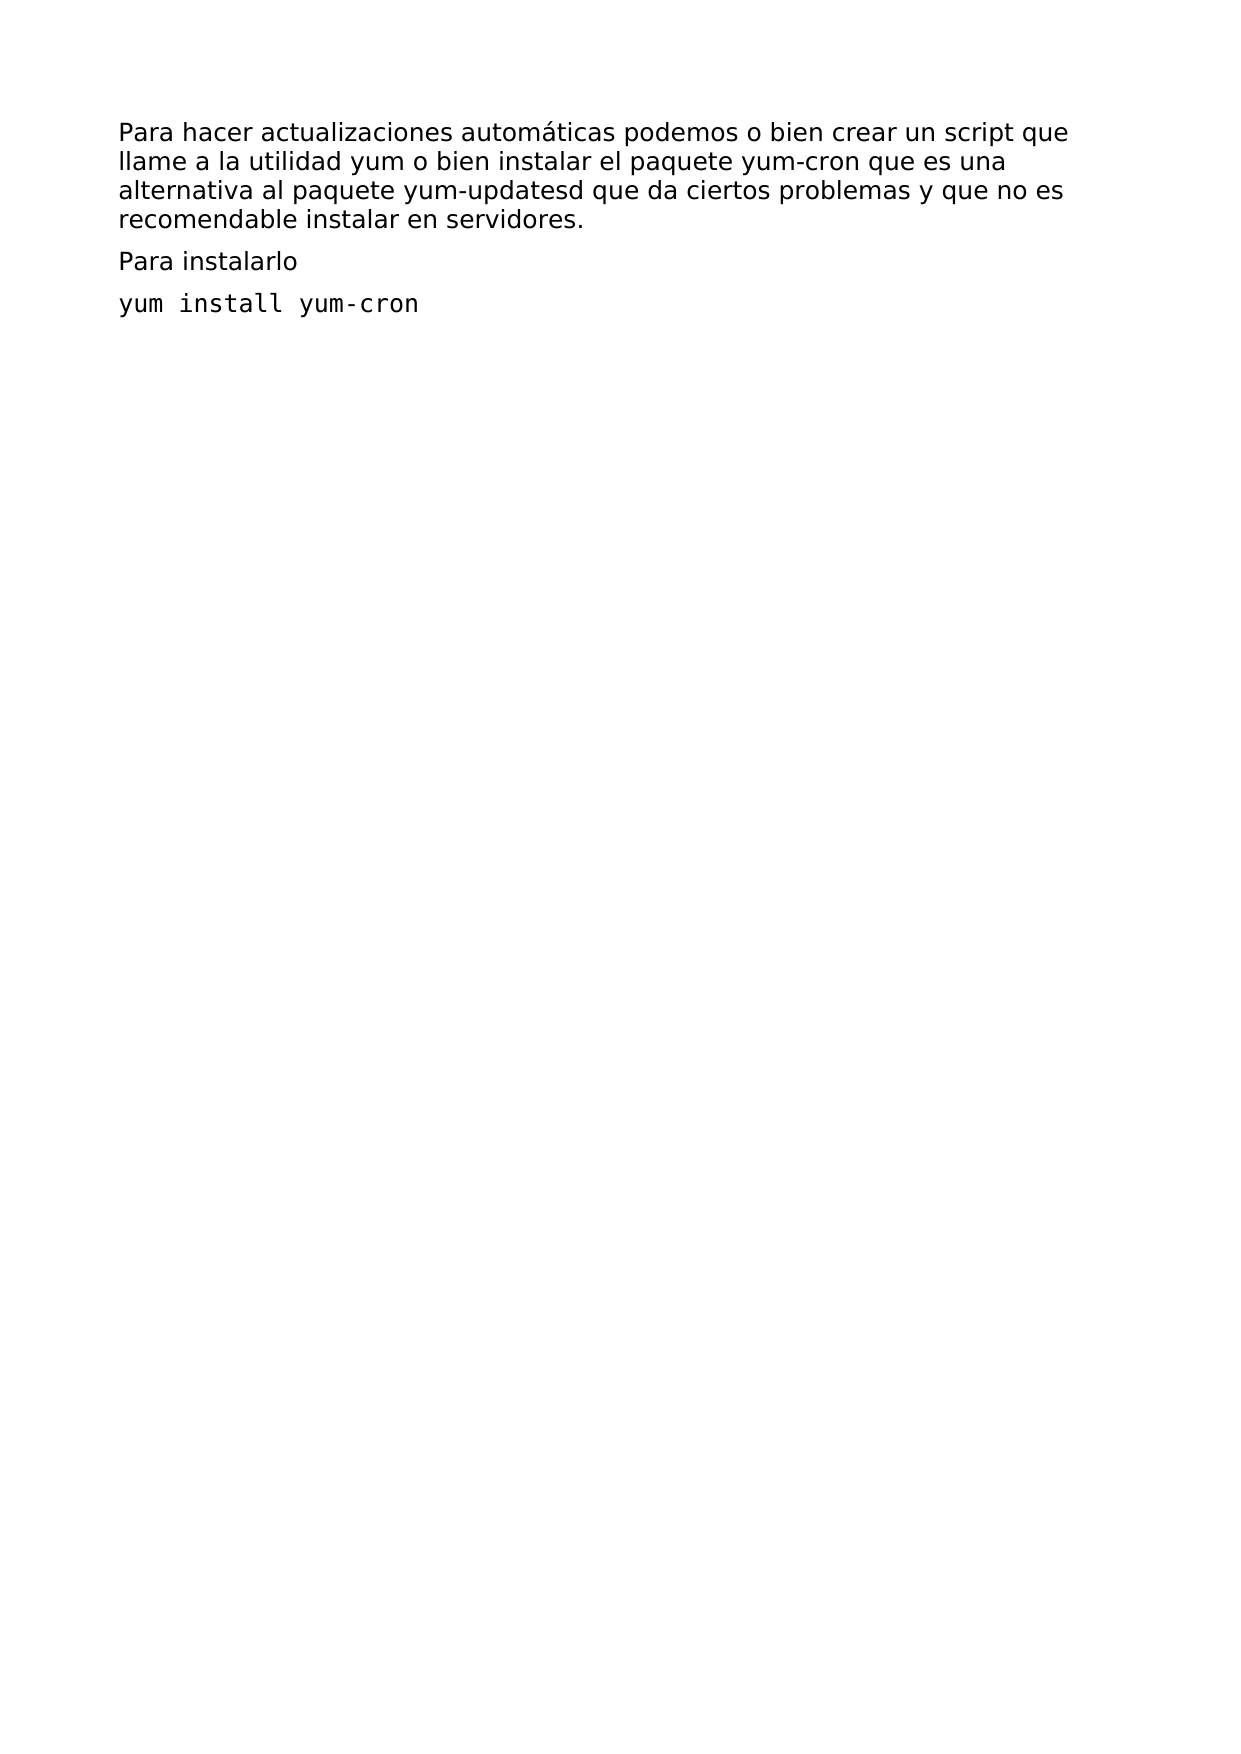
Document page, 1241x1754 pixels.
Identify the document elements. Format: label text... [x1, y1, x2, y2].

text yum install yum-cron [118, 289, 1122, 318]
text Para instalarlo [118, 247, 1122, 276]
text Para hacer actualizaciones automáticas podemos o bien crear un script que llame a la utilidad yum o bien instalar el paquete yum-cron que es una alternativa al paquete yum-updatesd que da ciertos problemas y que no es recomendable instalar en servidores. [118, 118, 1122, 235]
